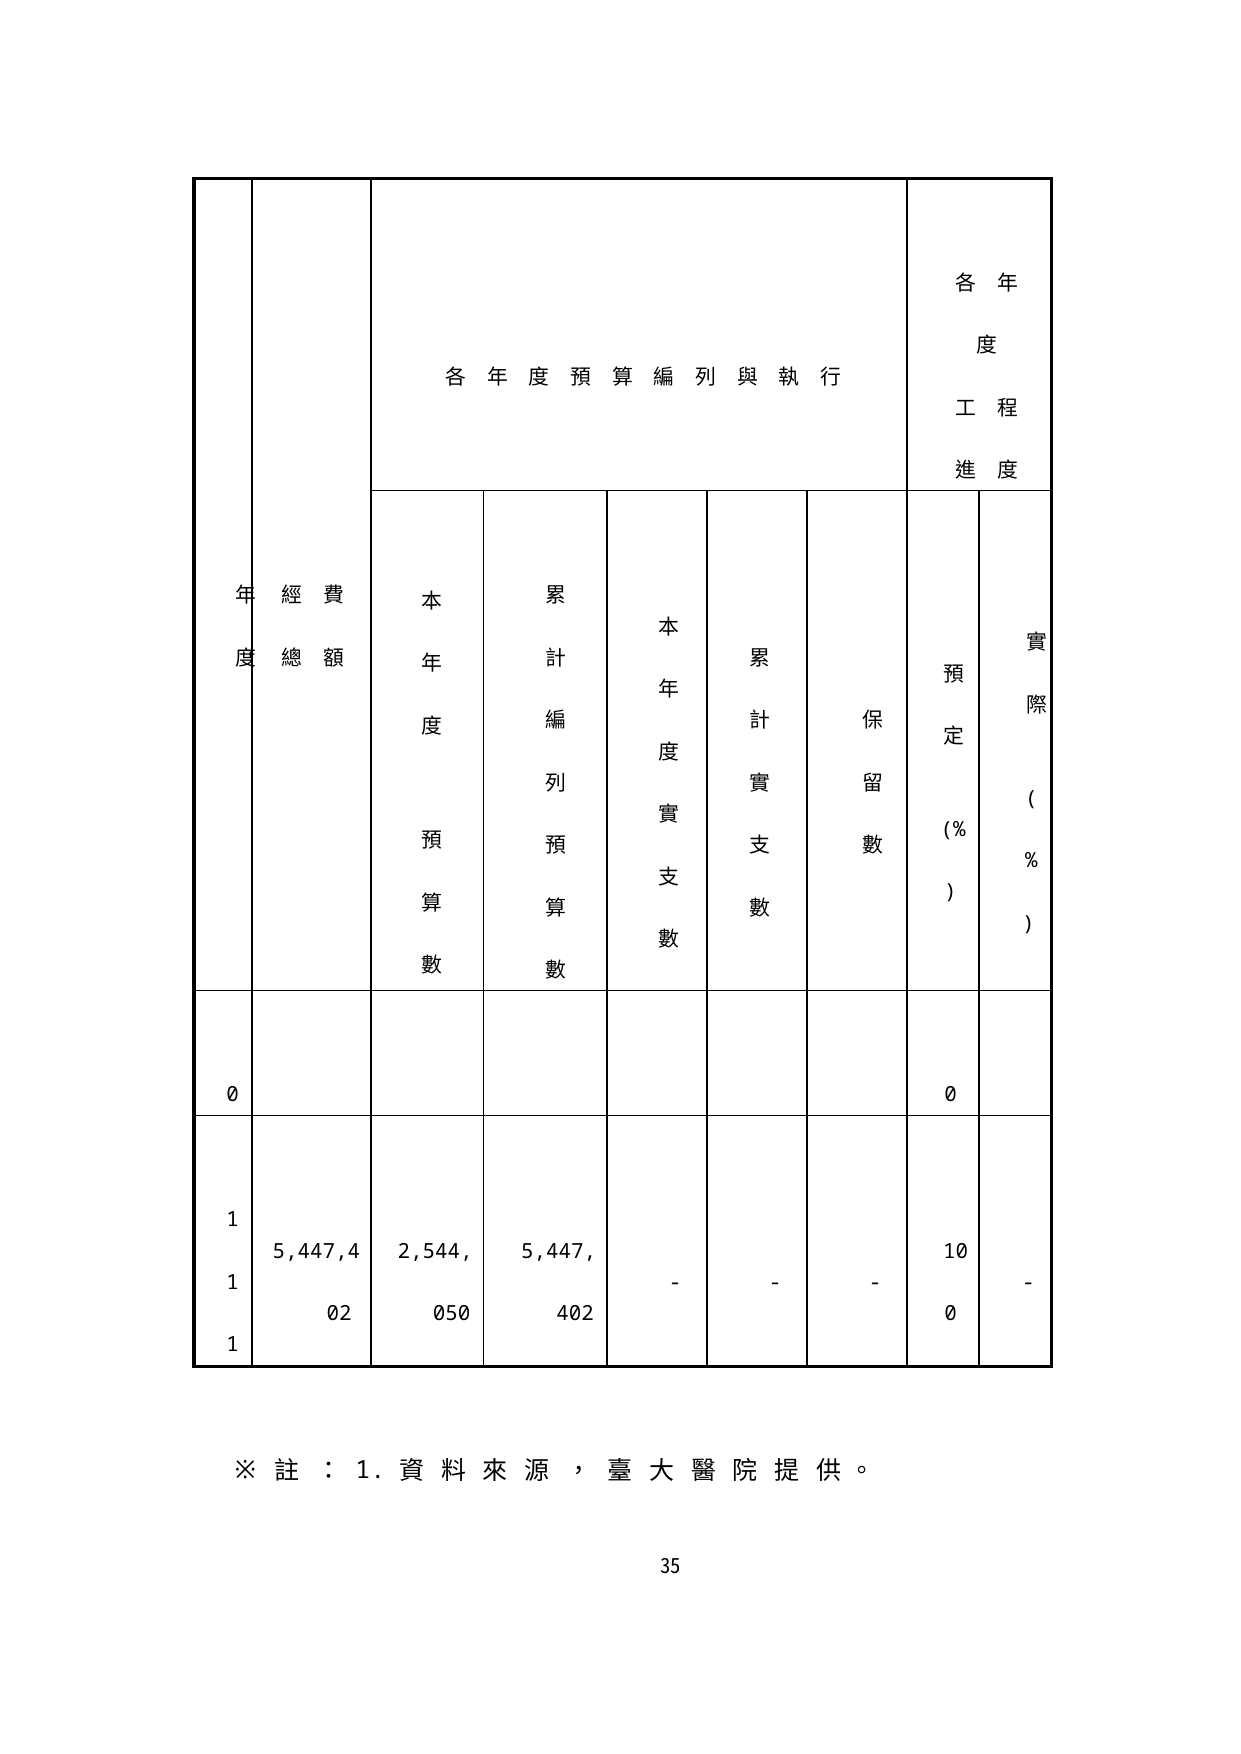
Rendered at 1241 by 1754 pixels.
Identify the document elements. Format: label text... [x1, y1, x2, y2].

table_cell 累計編列 預算數 [484, 491, 606, 990]
table_cell - [980, 1116, 1050, 1365]
table_cell - [708, 1116, 806, 1365]
table_cell 5,447,402 [253, 1116, 370, 1365]
table_cell - [708, 991, 806, 1115]
table_cell 0 [196, 991, 251, 1115]
table_cell 5,447,402 [484, 1116, 606, 1365]
table_cell 累 計實支數 [708, 491, 806, 990]
text ※註：1.資料來源，臺大醫院提供。 [197, 1427, 1058, 1490]
table_header 經費總額 [253, 180, 370, 990]
table_cell [484, 991, 606, 1115]
table_cell 本年度 預算數 [372, 491, 483, 990]
table_cell 本年度 實支數 [608, 491, 706, 990]
table_cell 100 [908, 1116, 978, 1365]
table_header 各年度預算編列與執行 [372, 180, 906, 490]
table_cell 實際 (%) [980, 491, 1050, 990]
table_cell - [808, 991, 906, 1115]
table_cell - [980, 991, 1050, 1115]
table_cell 0 [908, 991, 978, 1115]
table_cell [372, 991, 483, 1115]
table_header 年度 [196, 180, 251, 990]
table_cell [253, 991, 370, 1115]
table_header 各年度 工程進度 [908, 180, 1050, 490]
table_cell - [608, 1116, 706, 1365]
table_cell 2,544,050 [372, 1116, 483, 1365]
table_cell - [808, 1116, 906, 1365]
table_cell - [608, 991, 706, 1115]
table_cell 111 [196, 1116, 251, 1365]
table_cell 預定 (%) [908, 491, 978, 990]
table_cell 保留數 [808, 491, 906, 990]
